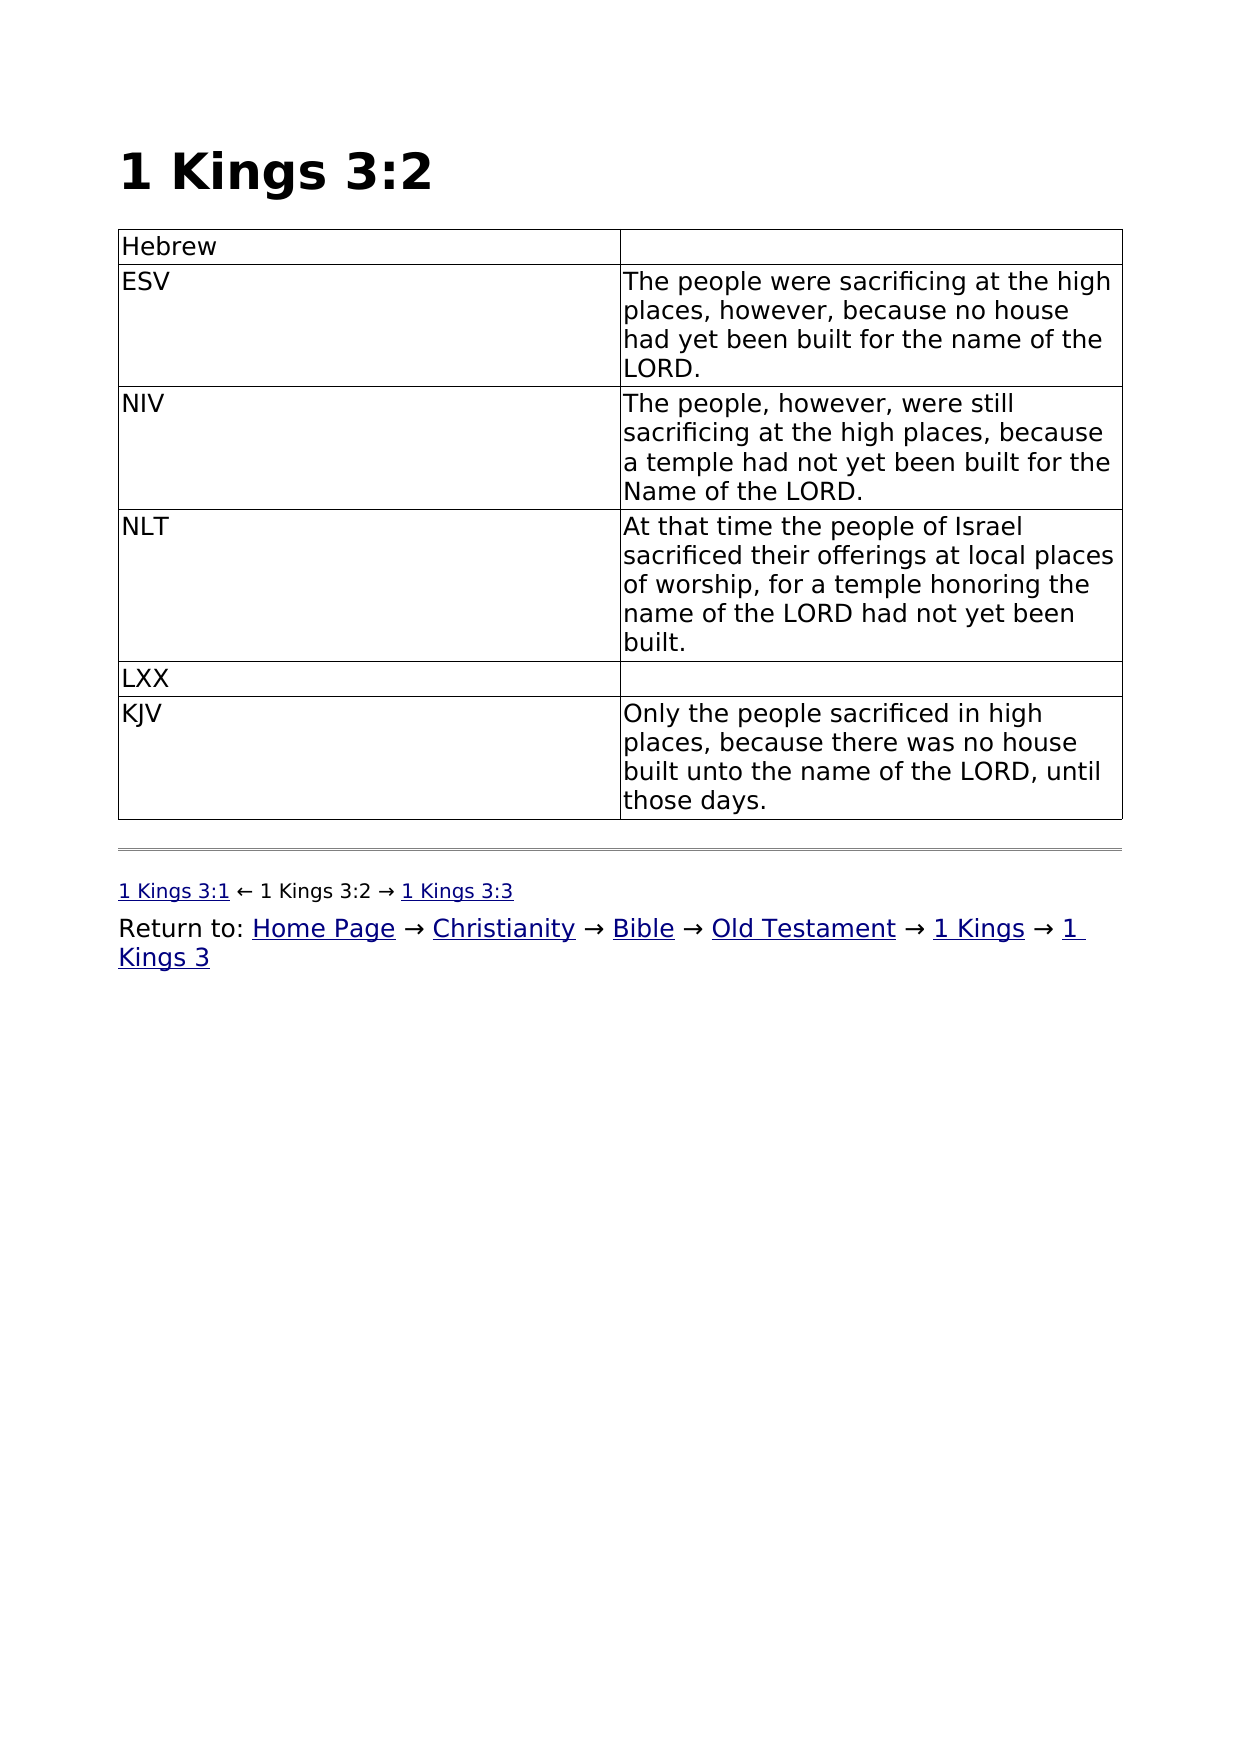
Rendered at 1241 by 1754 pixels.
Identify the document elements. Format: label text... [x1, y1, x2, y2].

table_cell ESV [119, 265, 620, 386]
text 1 Kings 3:1 ← 1 Kings 3:2 → 1 Kings 3:3 [118, 880, 1122, 914]
table_header Hebrew [119, 230, 620, 264]
subtitle 1 Kings 3:2 [118, 143, 1122, 201]
table_header [621, 230, 1122, 264]
table_cell NIV [119, 387, 620, 509]
table_cell LXX [119, 662, 620, 696]
table_cell At that time the people of Israel sacrificed their offerings at local places of worship, for a temple honoring the name of the LORD had not yet been built. [621, 510, 1122, 661]
table_cell [621, 662, 1122, 696]
table_cell Only the people sacrificed in high places, because there was no house built unto the name of the LORD, until those days. [621, 697, 1122, 818]
text Return to: Home Page → Christianity → Bible → Old Testament → 1 Kings → 1 Kings 3 [118, 914, 1122, 972]
table_cell NLT [119, 510, 620, 661]
table_cell The people were sacrificing at the high places, however, because no house had yet been built for the name of the LORD. [621, 265, 1122, 386]
table_cell KJV [119, 697, 620, 818]
table_cell The people, however, were still sacrificing at the high places, because a temple had not yet been built for the Name of the LORD. [621, 387, 1122, 509]
